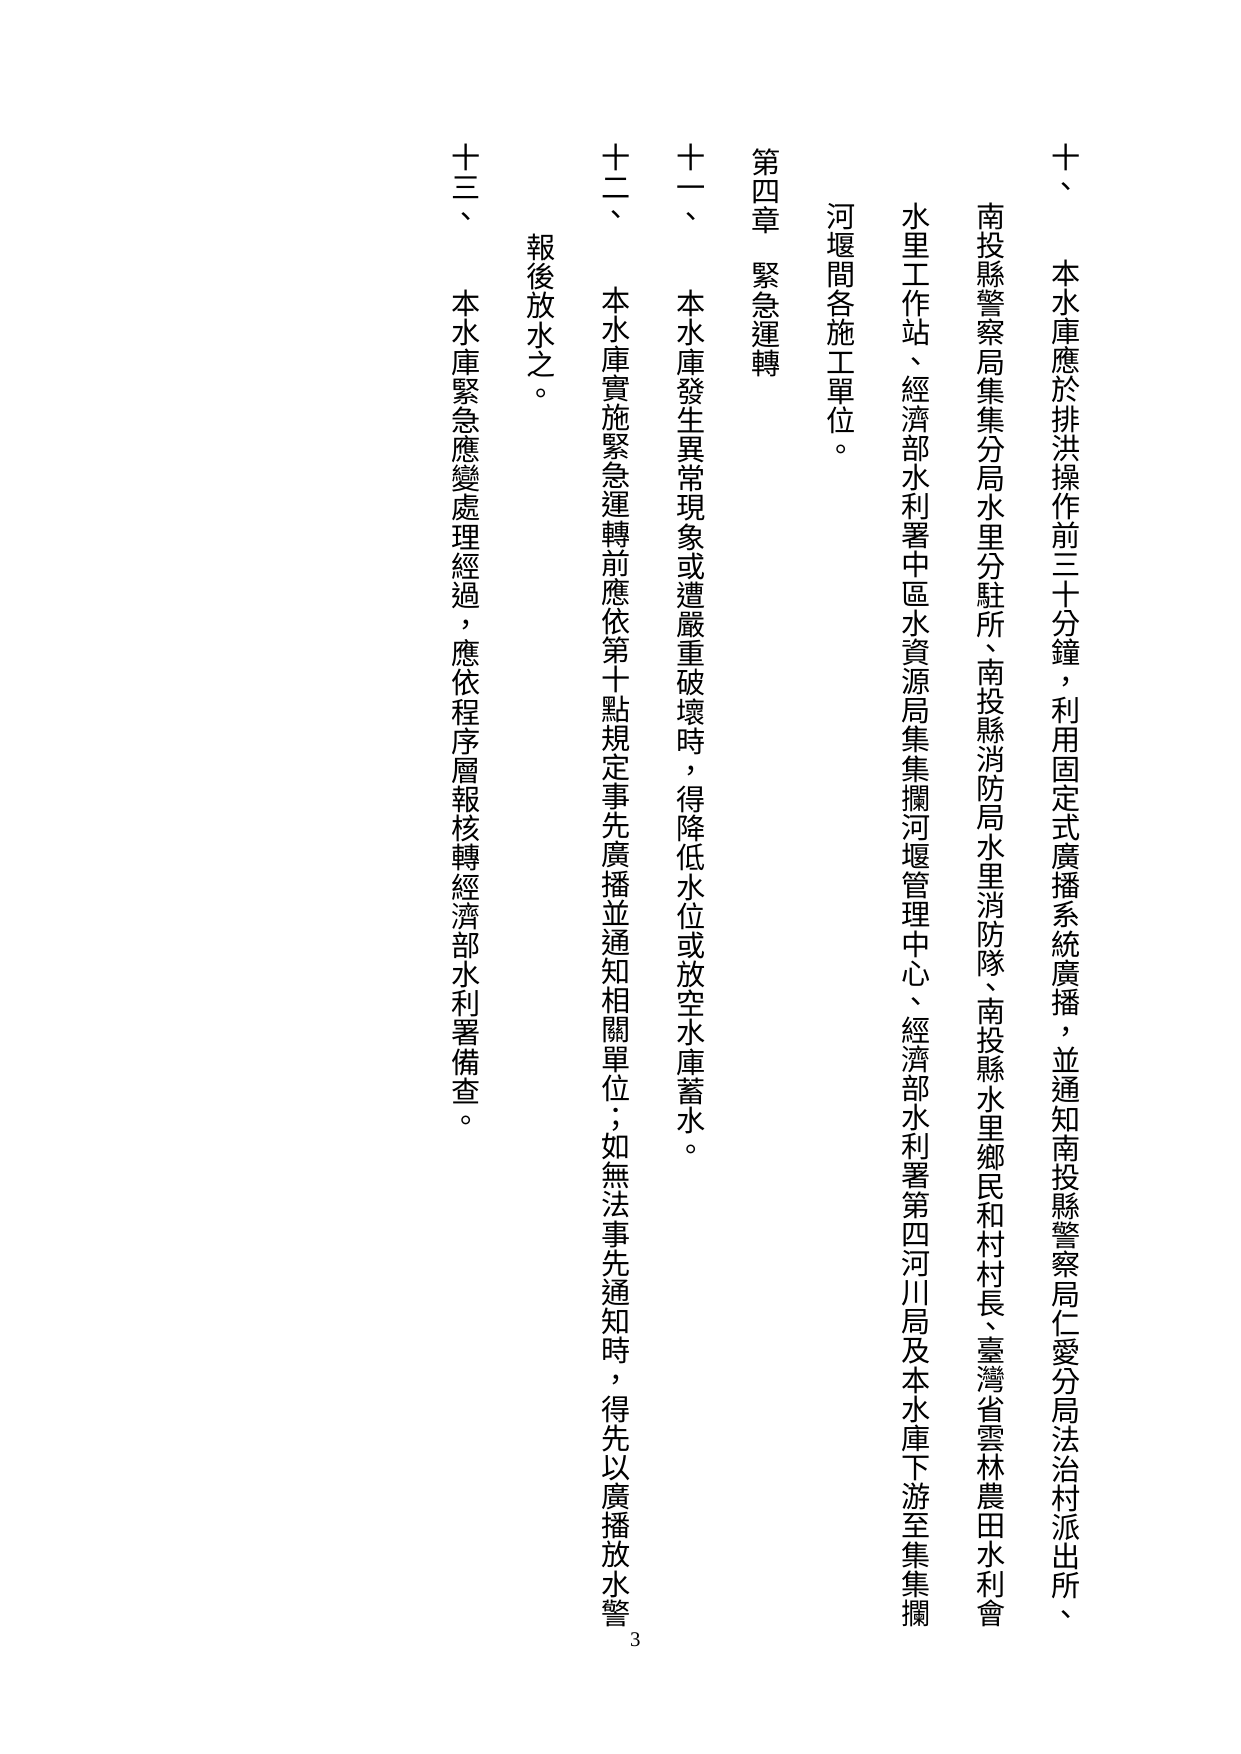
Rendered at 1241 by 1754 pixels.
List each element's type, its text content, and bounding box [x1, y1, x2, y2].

text 第四章 緊急運轉 [729, 118, 804, 1627]
text 十二、 本水庫實施緊急運轉前應依第十點規定事先廣播並通知相關單位；如無法事先通知時，得先以廣播放水警報後放水之。 [504, 143, 654, 1627]
text 十三、 本水庫緊急應變處理經過，應依程序層報核轉經濟部水利署備查。 [429, 143, 504, 1627]
text 十、 本水庫應於排洪操作前三十分鐘，利用固定式廣播系統廣播，並通知南投縣警察局仁愛分局法治村派出所、南投縣警察局集集分局水里分駐所、南投縣消防局水里消防隊、南投縣水里鄉民和村村長、臺灣省雲林農田水利會水里工作站、經濟部水利署中區水資源局集集攔河堰管理中心、經濟部水利署第四河川局及本水庫下游至集集攔河堰間各施工單位。 [804, 143, 1104, 1627]
text 十一、 本水庫發生異常現象或遭嚴重破壞時，得降低水位或放空水庫蓄水。 [654, 143, 729, 1627]
